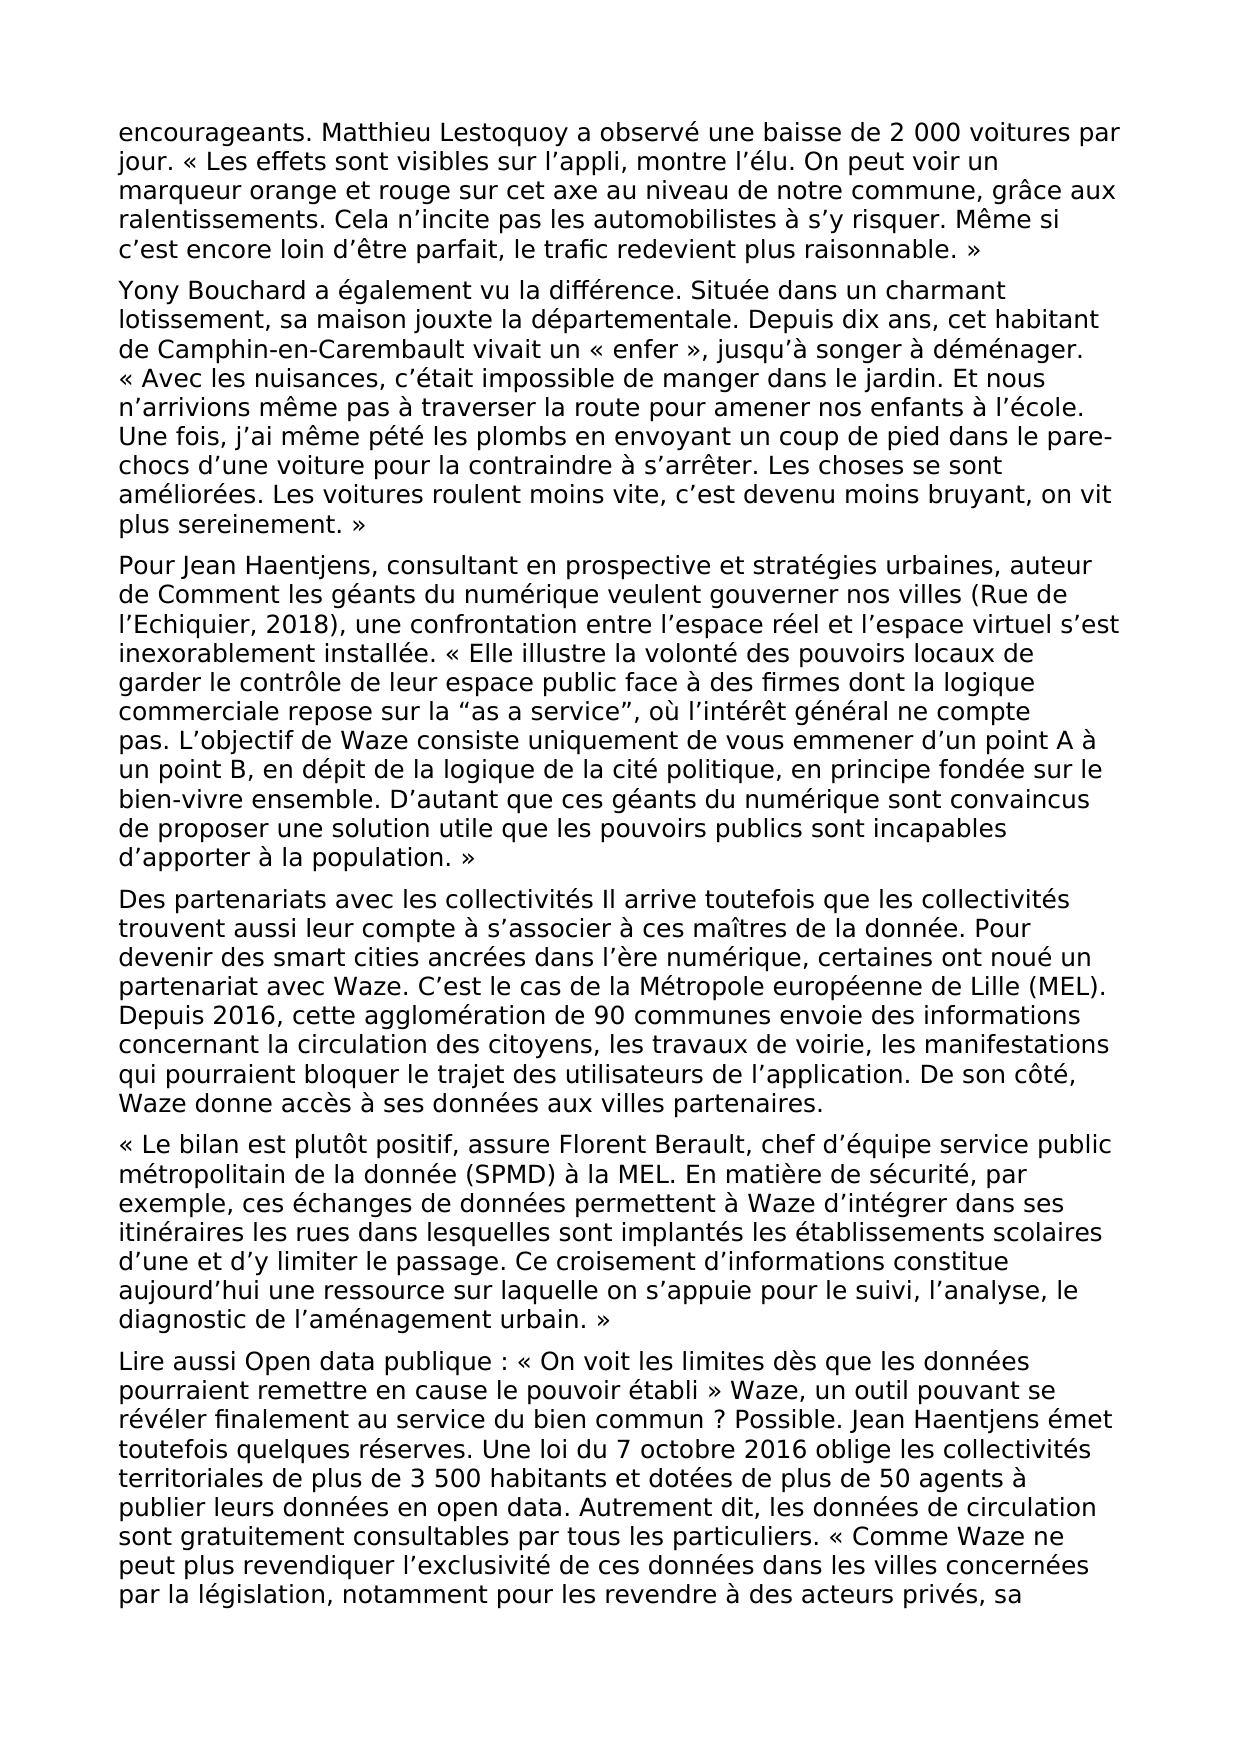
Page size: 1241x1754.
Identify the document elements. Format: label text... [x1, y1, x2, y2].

text encourageants. Matthieu Lestoquoy a observé une baisse de 2 000 voitures par jour. « Les effets sont visibles sur l’appli, montre l’élu. On peut voir un marqueur orange et rouge sur cet axe au niveau de notre commune, grâce aux ralentissements. Cela n’incite pas les automobilistes à s’y risquer. Même si c’est encore loin d’être parfait, le trafic redevient plus raisonnable. » [118, 118, 1122, 264]
text Lire aussi Open data publique : « On voit les limites dès que les données pourraient remettre en cause le pouvoir établi » Waze, un outil pouvant se révéler finalement au service du bien commun ? Possible. Jean Haentjens émet toutefois quelques réserves. Une loi du 7 octobre 2016 oblige les collectivités territoriales de plus de 3 500 habitants et dotées de plus de 50 agents à publier leurs données en open data. Autrement dit, les données de circulation sont gratuitement consultables par tous les particuliers. « Comme Waze ne peut plus revendiquer l’exclusivité de ces données dans les villes concernées par la législation, notamment pour les revendre à des acteurs privés, sa [118, 1347, 1122, 1610]
text « Le bilan est plutôt positif, assure Florent Berault, chef d’équipe service public métropolitain de la donnée (SPMD) à la MEL. En matière de sécurité, par exemple, ces échanges de données permettent à Waze d’intégrer dans ses itinéraires les rues dans lesquelles sont implantés les établissements scolaires d’une et d’y limiter le passage. Ce croisement d’informations constitue aujourd’hui une ressource sur laquelle on s’appuie pour le suivi, l’analyse, le diagnostic de l’aménagement urbain. » [118, 1131, 1122, 1335]
text Yony Bouchard a également vu la différence. Située dans un charmant lotissement, sa maison jouxte la départementale. Depuis dix ans, cet habitant de Camphin-en-Carembault vivait un « enfer », jusqu’à songer à déménager. « Avec les nuisances, c’était impossible de manger dans le jardin. Et nous n’arrivions même pas à traverser la route pour amener nos enfants à l’école. Une fois, j’ai même pété les plombs en envoyant un coup de pied dans le pare-chocs d’une voiture pour la contraindre à s’arrêter. Les choses se sont améliorées. Les voitures roulent moins vite, c’est devenu moins bruyant, on vit plus sereinement. » [118, 276, 1122, 539]
text Pour Jean Haentjens, consultant en prospective et stratégies urbaines, auteur de Comment les géants du numérique veulent gouverner nos villes (Rue de l’Echiquier, 2018), une confrontation entre l’espace réel et l’espace virtuel s’est inexorablement installée. « Elle illustre la volonté des pouvoirs locaux de garder le contrôle de leur espace public face à des firmes dont la logique commerciale repose sur la “as a service”, où l’intérêt général ne compte pas. L’objectif de Waze consiste uniquement de vous emmener d’un point A à un point B, en dépit de la logique de la cité politique, en principe fondée sur le bien-vivre ensemble. D’autant que ces géants du numérique sont convaincus de proposer une solution utile que les pouvoirs publics sont incapables d’apporter à la population. » [118, 551, 1122, 872]
text Des partenariats avec les collectivités Il arrive toutefois que les collectivités trouvent aussi leur compte à s’associer à ces maîtres de la donnée. Pour devenir des smart cities ancrées dans l’ère numérique, certaines ont noué un partenariat avec Waze. C’est le cas de la Métropole européenne de Lille (MEL). Depuis 2016, cette agglomération de 90 communes envoie des informations concernant la circulation des citoyens, les travaux de voirie, les manifestations qui pourraient bloquer le trajet des utilisateurs de l’application. De son côté, Waze donne accès à ses données aux villes partenaires. [118, 885, 1122, 1118]
